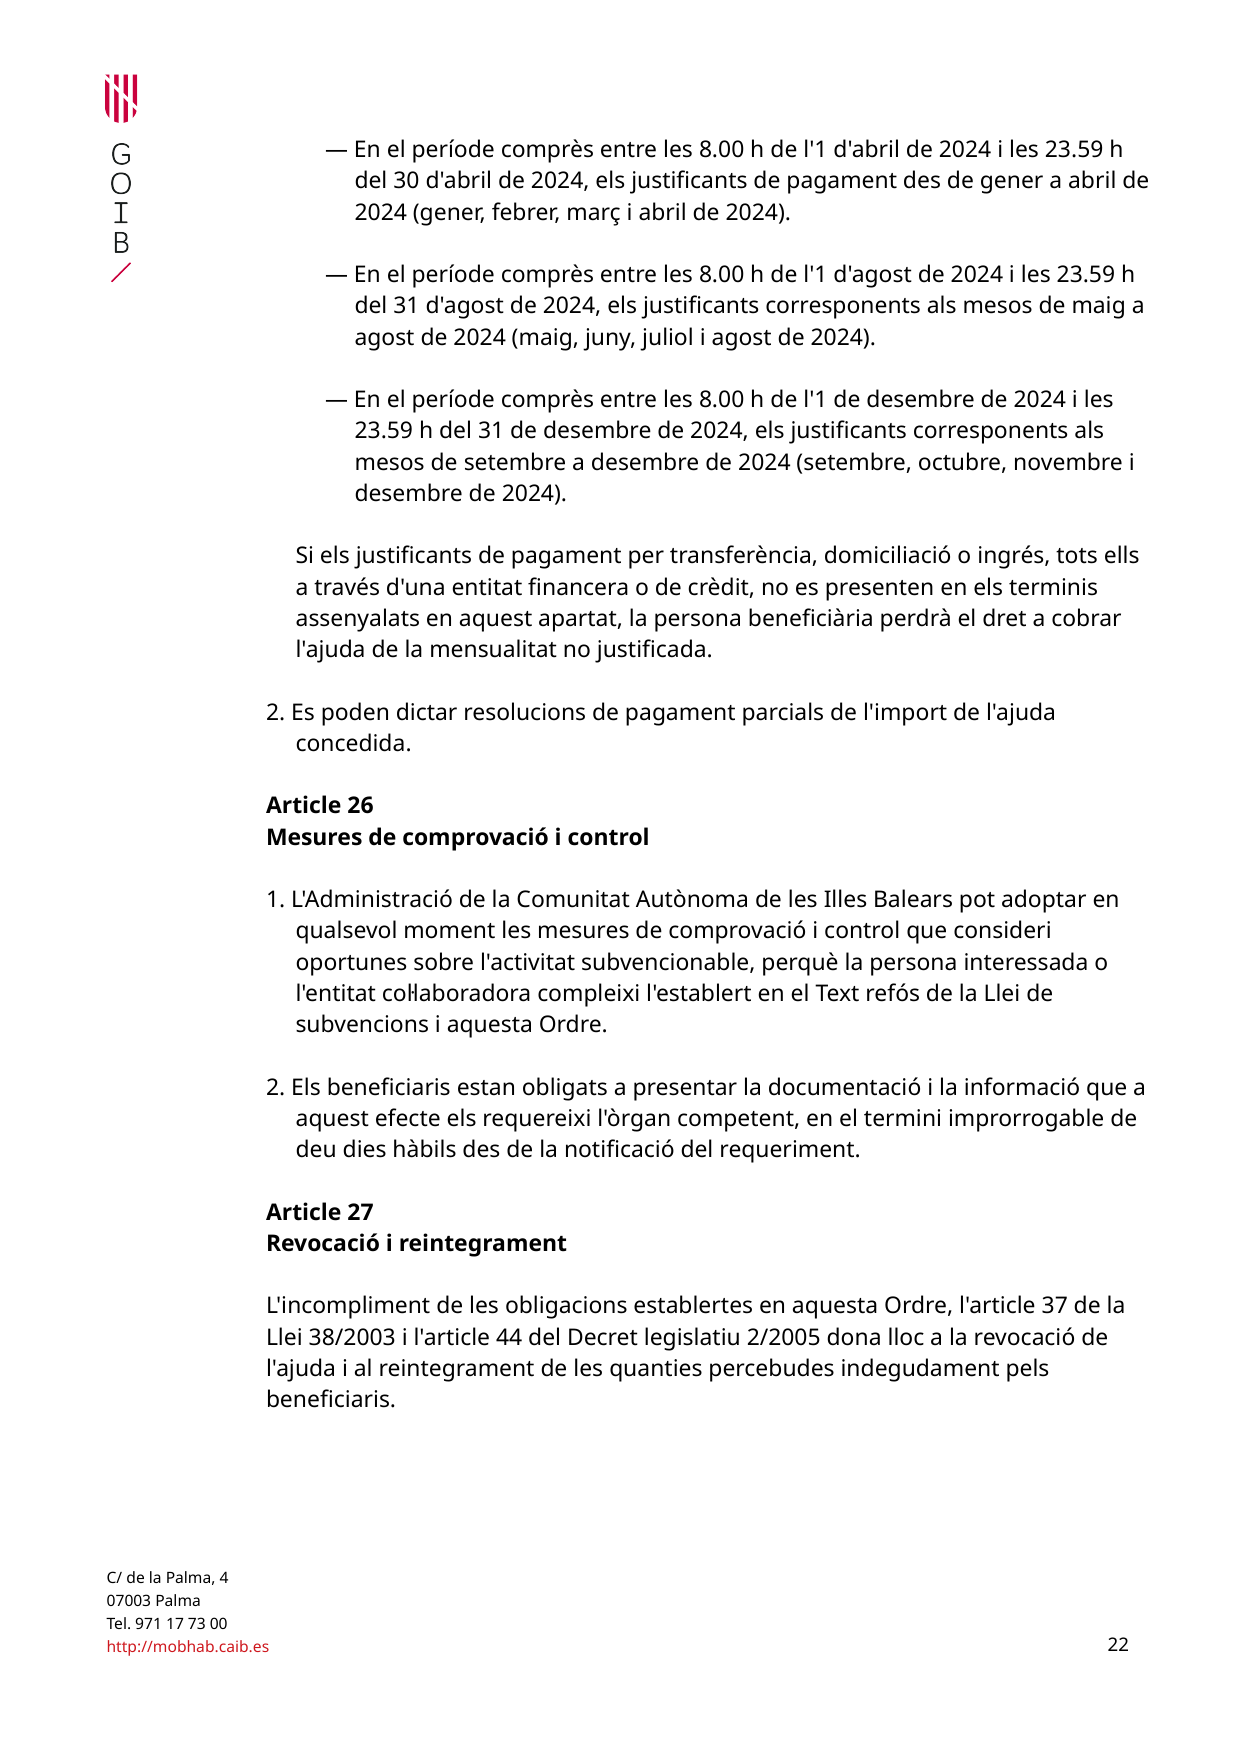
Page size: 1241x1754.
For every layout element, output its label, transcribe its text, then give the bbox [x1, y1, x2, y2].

text — En el període comprès entre les 8.00 h de l'1 d'agost de 2024 i les 23.59 h del 31 d'agost de 2024, els justificants corresponents als mesos de maig a agost de 2024 (maig, juny, juliol i agost de 2024). [325, 258, 1152, 352]
text Article 27 [266, 1195, 1152, 1227]
text 1. L'Administració de la Comunitat Autònoma de les Illes Balears pot adoptar en qualsevol moment les mesures de comprovació i control que consideri oportunes sobre l'activitat subvencionable, perquè la persona interessada o l'entitat col·laboradora compleixi l'establert en el Text refós de la Llei de subvencions i aquesta Ordre. [266, 883, 1152, 1039]
text Si els justificants de pagament per transferència, domiciliació o ingrés, tots ells a través d'una entitat financera o de crèdit, no es presenten en els terminis assenyalats en aquest apartat, la persona beneficiària perdrà el dret a cobrar l'ajuda de la mensualitat no justificada. [295, 539, 1152, 664]
text Mesures de comprovació i control [266, 820, 1152, 852]
text — En el període comprès entre les 8.00 h de l'1 de desembre de 2024 i les 23.59 h del 31 de desembre de 2024, els justificants corresponents als mesos de setembre a desembre de 2024 (setembre, octubre, novembre i desembre de 2024). [325, 383, 1152, 508]
text L'incompliment de les obligacions establertes en aquesta Ordre, l'article 37 de la Llei 38/2003 i l'article 44 del Decret legislatiu 2/2005 dona lloc a la revocació de l'ajuda i al reintegrament de les quanties percebudes indegudament pels beneficiaris. [266, 1289, 1152, 1414]
text Revocació i reintegrament [266, 1227, 1152, 1258]
text 2. Es poden dictar resolucions de pagament parcials de l'import de l'ajuda concedida. [266, 695, 1152, 758]
text — En el període comprès entre les 8.00 h de l'1 d'abril de 2024 i les 23.59 h del 30 d'abril de 2024, els justificants de pagament des de gener a abril de 2024 (gener, febrer, març i abril de 2024). [325, 133, 1152, 227]
text Article 26 [266, 789, 1152, 820]
text 2. Els beneficiaris estan obligats a presentar la documentació i la informació que a aquest efecte els requereixi l'òrgan competent, en el termini improrrogable de deu dies hàbils des de la notificació del requeriment. [266, 1070, 1152, 1164]
picture [76, 51, 166, 313]
